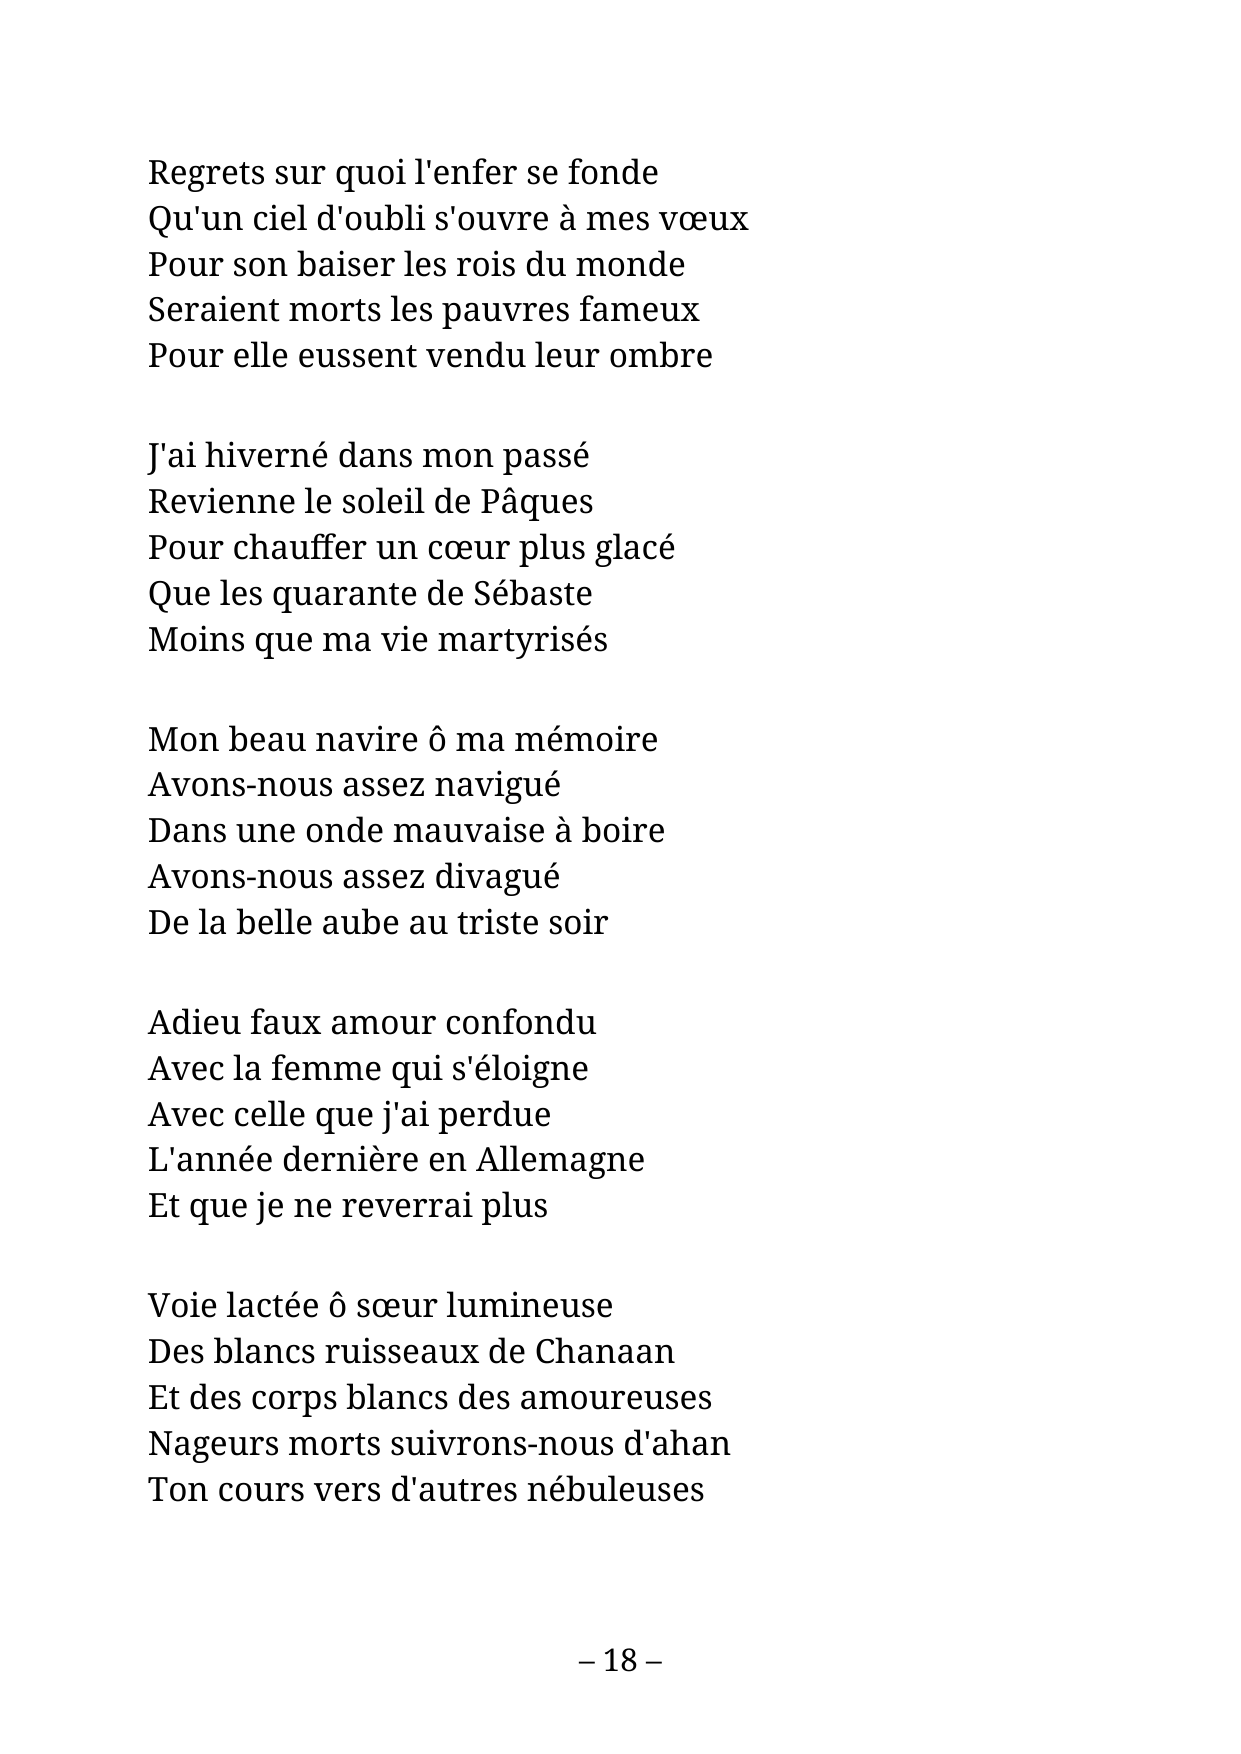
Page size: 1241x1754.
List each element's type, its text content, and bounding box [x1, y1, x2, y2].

text J'ai hiverné dans mon passé Revienne le soleil de Pâques Pour chauffer un cœur plus glacé Que les quarante de Sébaste Moins que ma vie martyrisés [148, 431, 1092, 660]
text Mon beau navire ô ma mémoire Avons-nous assez navigué Dans une onde mauvaise à boire Avons-nous assez divagué De la belle aube au triste soir [148, 714, 1092, 943]
text Regrets sur quoi l'enfer se fonde Qu'un ciel d'oubli s'ouvre à mes vœux Pour son baiser les rois du monde Seraient morts les pauvres fameux Pour elle eussent vendu leur ombre [148, 148, 1092, 377]
text Adieu faux amour confondu Avec la femme qui s'éloigne Avec celle que j'ai perdue L'année dernière en Allemagne Et que je ne reverrai plus [148, 998, 1092, 1227]
text Voie lactée ô sœur lumineuse Des blancs ruisseaux de Chanaan Et des corps blancs des amoureuses Nageurs morts suivrons-nous d'ahan Ton cours vers d'autres nébuleuses [148, 1281, 1092, 1510]
